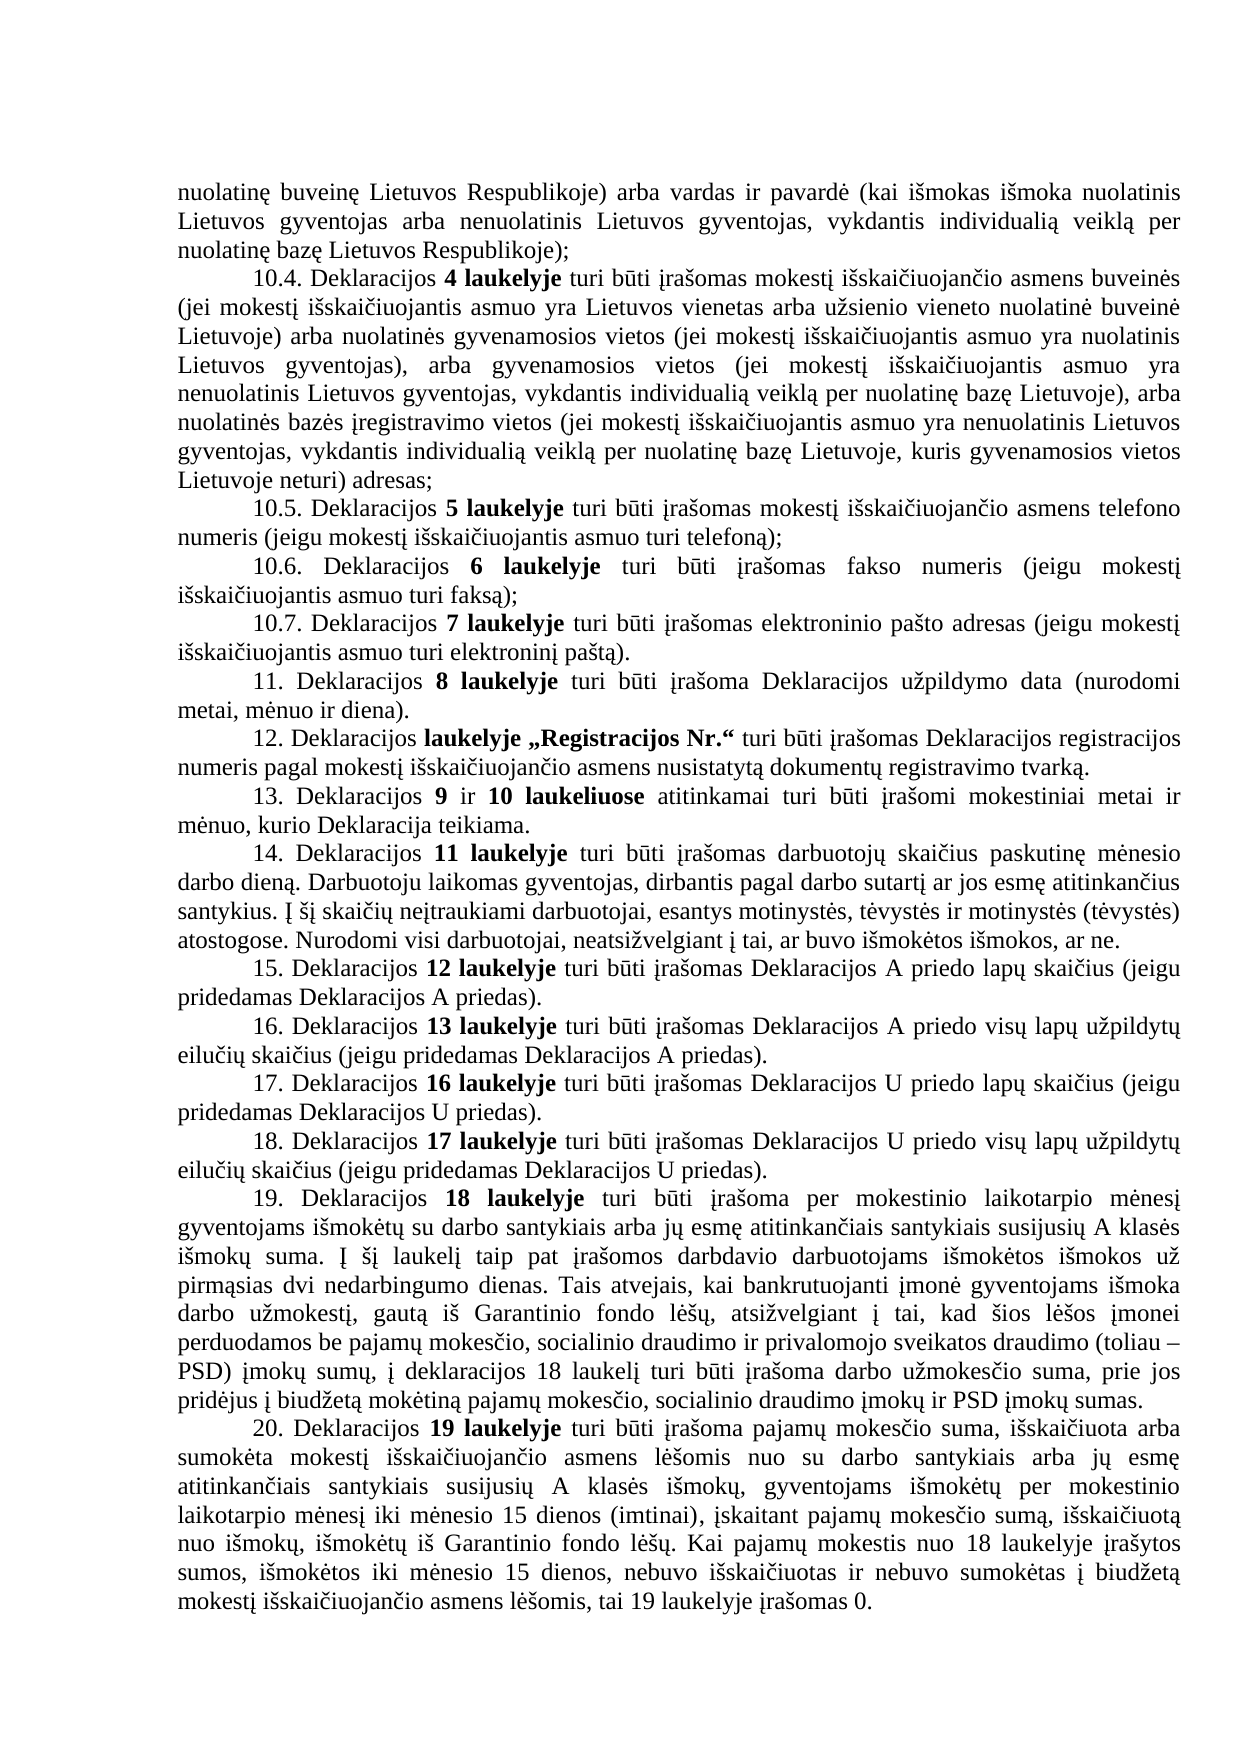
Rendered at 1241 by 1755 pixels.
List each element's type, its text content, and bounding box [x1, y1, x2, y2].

text 10.7. Deklaracijos 7 laukelyje turi būti įrašomas elektroninio pašto adresas (jeigu mokestį išskaičiuojantis asmuo turi elektroninį paštą). [177, 608, 1181, 666]
text 11. Deklaracijos 8 laukelyje turi būti įrašoma Deklaracijos užpildymo data (nurodomi metai, mėnuo ir diena). [177, 666, 1181, 723]
text nuolatinę buveinę Lietuvos Respublikoje) arba vardas ir pavardė (kai išmokas išmoka nuolatinis Lietuvos gyventojas arba nenuolatinis Lietuvos gyventojas, vykdantis individualią veiklą per nuolatinę bazę Lietuvos Respublikoje); [177, 177, 1181, 263]
text 20. Deklaracijos 19 laukelyje turi būti įrašoma pajamų mokesčio suma, išskaičiuota arba sumokėta mokestį išskaičiuojančio asmens lėšomis nuo su darbo santykiais arba jų esmę atitinkančiais santykiais susijusių A klasės išmokų, gyventojams išmokėtų per mokestinio laikotarpio mėnesį iki mėnesio 15 dienos (imtinai), įskaitant pajamų mokesčio sumą, išskaičiuotą nuo išmokų, išmokėtų iš Garantinio fondo lėšų. Kai pajamų mokestis nuo 18 laukelyje įrašytos sumos, išmokėtos iki mėnesio 15 dienos, nebuvo išskaičiuotas ir nebuvo sumokėtas į biudžetą mokestį išskaičiuojančio asmens lėšomis, tai 19 laukelyje įrašomas 0. [177, 1413, 1181, 1615]
text 12. Deklaracijos laukelyje „Registracijos Nr.“ turi būti įrašomas Deklaracijos registracijos numeris pagal mokestį išskaičiuojančio asmens nusistatytą dokumentų registravimo tvarką. [177, 723, 1181, 781]
text 17. Deklaracijos 16 laukelyje turi būti įrašomas Deklaracijos U priedo lapų skaičius (jeigu pridedamas Deklaracijos U priedas). [177, 1068, 1181, 1126]
text 14. Deklaracijos 11 laukelyje turi būti įrašomas darbuotojų skaičius paskutinę mėnesio darbo dieną. Darbuotoju laikomas gyventojas, dirbantis pagal darbo sutartį ar jos esmę atitinkančius santykius. Į šį skaičių neįtraukiami darbuotojai, esantys motinystės, tėvystės ir motinystės (tėvystės) atostogose. Nurodomi visi darbuotojai, neatsižvelgiant į tai, ar buvo išmokėtos išmokos, ar ne. [177, 838, 1181, 953]
text 18. Deklaracijos 17 laukelyje turi būti įrašomas Deklaracijos U priedo visų lapų užpildytų eilučių skaičius (jeigu pridedamas Deklaracijos U priedas). [177, 1126, 1181, 1183]
text 19. Deklaracijos 18 laukelyje turi būti įrašoma per mokestinio laikotarpio mėnesį gyventojams išmokėtų su darbo santykiais arba jų esmę atitinkančiais santykiais susijusių A klasės išmokų suma. Į šį laukelį taip pat įrašomos darbdavio darbuotojams išmokėtos išmokos už pirmąsias dvi nedarbingumo dienas. Tais atvejais, kai bankrutuojanti įmonė gyventojams išmoka darbo užmokestį, gautą iš Garantinio fondo lėšų, atsižvelgiant į tai, kad šios lėšos įmonei perduodamos be pajamų mokesčio, socialinio draudimo ir privalomojo sveikatos draudimo (toliau – PSD) įmokų sumų, į deklaracijos 18 laukelį turi būti įrašoma darbo užmokesčio suma, prie jos pridėjus į biudžetą mokėtiną pajamų mokesčio, socialinio draudimo įmokų ir PSD įmokų sumas. [177, 1183, 1181, 1413]
text 15. Deklaracijos 12 laukelyje turi būti įrašomas Deklaracijos A priedo lapų skaičius (jeigu pridedamas Deklaracijos A priedas). [177, 953, 1181, 1011]
text 10.4. Deklaracijos 4 laukelyje turi būti įrašomas mokestį išskaičiuojančio asmens buveinės (jei mokestį išskaičiuojantis asmuo yra Lietuvos vienetas arba užsienio vieneto nuolatinė buveinė Lietuvoje) arba nuolatinės gyvenamosios vietos (jei mokestį išskaičiuojantis asmuo yra nuolatinis Lietuvos gyventojas), arba gyvenamosios vietos (jei mokestį išskaičiuojantis asmuo yra nenuolatinis Lietuvos gyventojas, vykdantis individualią veiklą per nuolatinę bazę Lietuvoje), arba nuolatinės bazės įregistravimo vietos (jei mokestį išskaičiuojantis asmuo yra nenuolatinis Lietuvos gyventojas, vykdantis individualią veiklą per nuolatinę bazę Lietuvoje, kuris gyvenamosios vietos Lietuvoje neturi) adresas; [177, 263, 1181, 493]
text 10.5. Deklaracijos 5 laukelyje turi būti įrašomas mokestį išskaičiuojančio asmens telefono numeris (jeigu mokestį išskaičiuojantis asmuo turi telefoną); [177, 493, 1181, 551]
text 10.6. Deklaracijos 6 laukelyje turi būti įrašomas fakso numeris (jeigu mokestį išskaičiuojantis asmuo turi faksą); [177, 551, 1181, 608]
text 13. Deklaracijos 9 ir 10 laukeliuose atitinkamai turi būti įrašomi mokestiniai metai ir mėnuo, kurio Deklaracija teikiama. [177, 781, 1181, 838]
text 16. Deklaracijos 13 laukelyje turi būti įrašomas Deklaracijos A priedo visų lapų užpildytų eilučių skaičius (jeigu pridedamas Deklaracijos A priedas). [177, 1011, 1181, 1068]
